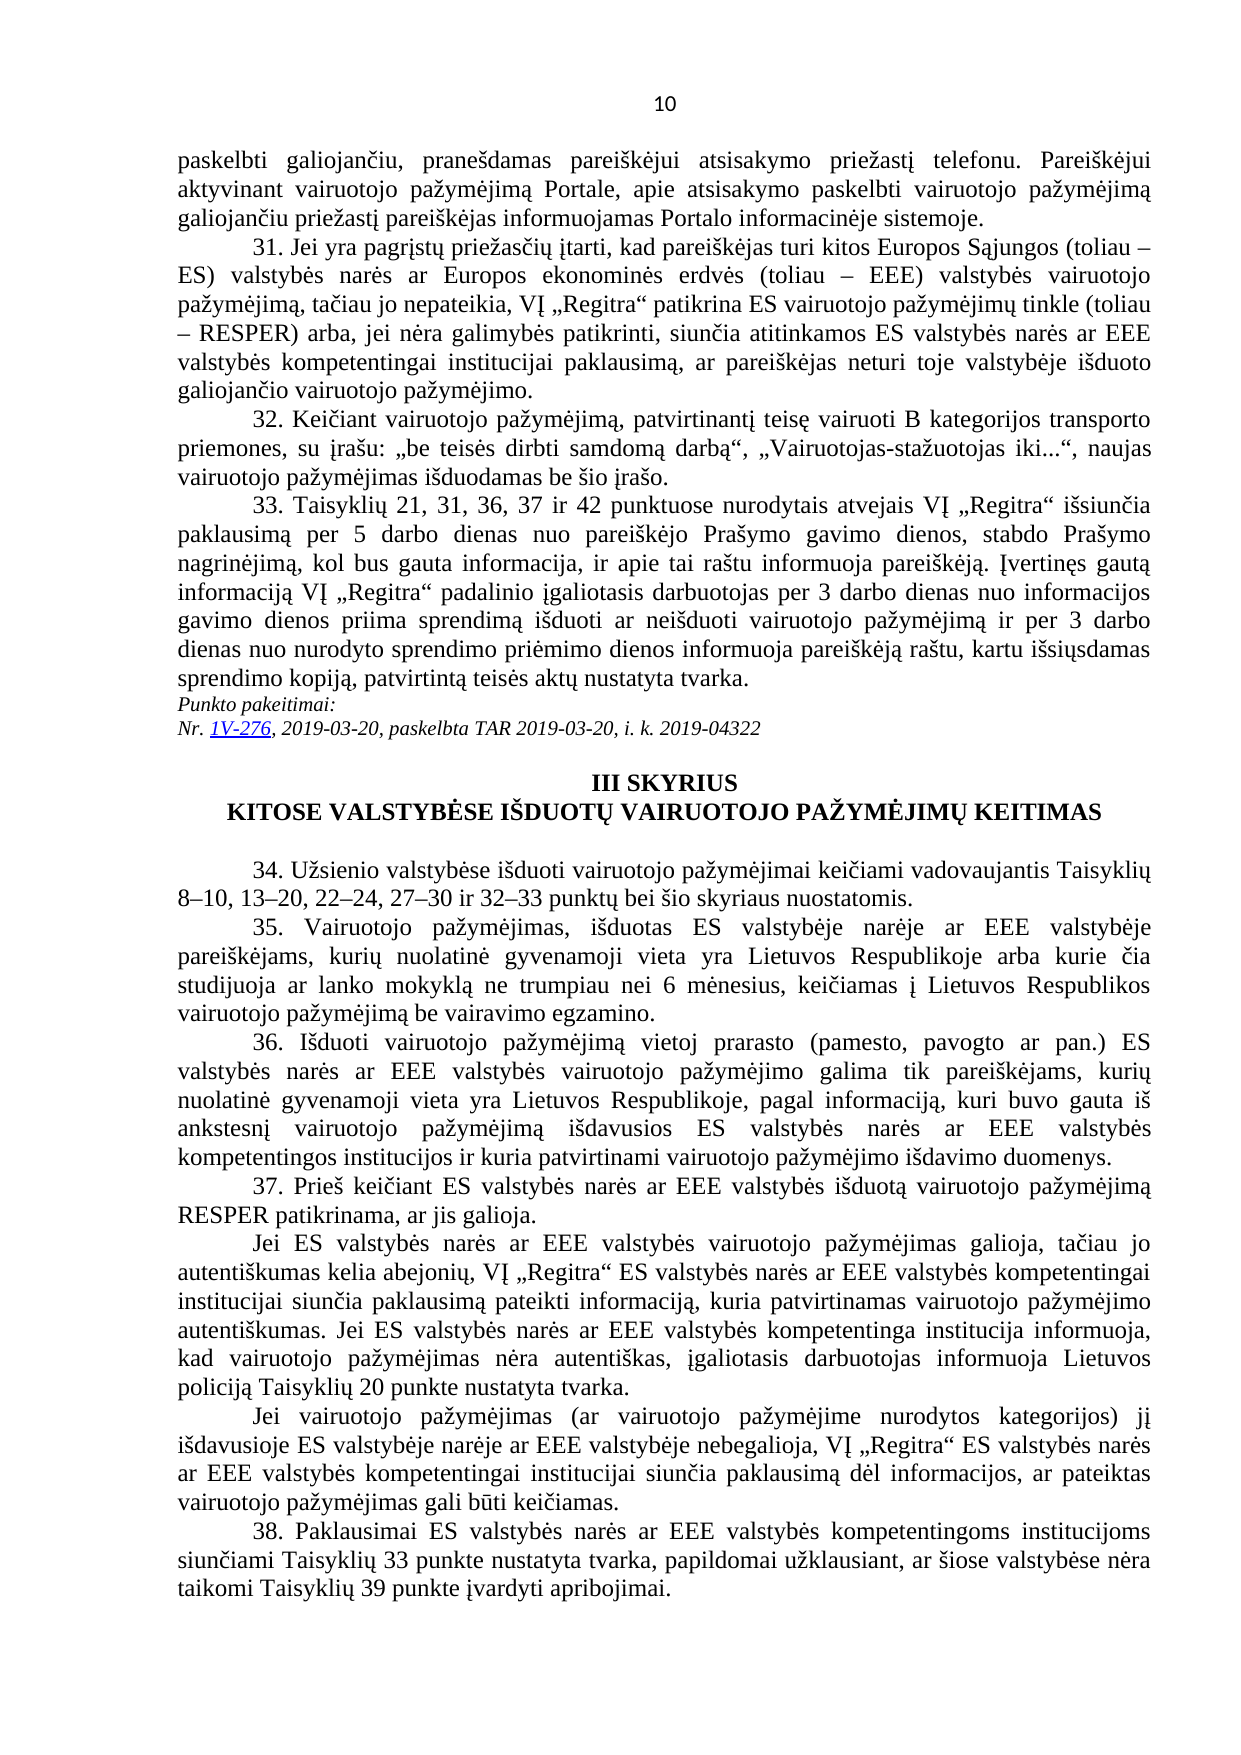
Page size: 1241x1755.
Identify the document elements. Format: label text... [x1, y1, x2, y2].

text III SKYRIUS [177, 768, 1152, 797]
text 35. Vairuotojo pažymėjimas, išduotas ES valstybėje narėje ar EEE valstybėje pareiškėjams, kurių nuolatinė gyvenamoji vieta yra Lietuvos Respublikoje arba kurie čia studijuoja ar lanko mokyklą ne trumpiau nei 6 mėnesius, keičiamas į Lietuvos Respublikos vairuotojo pažymėjimą be vairavimo egzamino. [177, 912, 1152, 1027]
text Nr. 1V-276, 2019-03-20, paskelbta TAR 2019-03-20, i. k. 2019-04322 [177, 716, 1152, 740]
text 33. Taisyklių 21, 31, 36, 37 ir 42 punktuose nurodytais atvejais VĮ „Regitra“ išsiunčia paklausimą per 5 darbo dienas nuo pareiškėjo Prašymo gavimo dienos, stabdo Prašymo nagrinėjimą, kol bus gauta informacija, ir apie tai raštu informuoja pareiškėją. Įvertinęs gautą informaciją VĮ „Regitra“ padalinio įgaliotasis darbuotojas per 3 darbo dienas nuo informacijos gavimo dienos priima sprendimą išduoti ar neišduoti vairuotojo pažymėjimą ir per 3 darbo dienas nuo nurodyto sprendimo priėmimo dienos informuoja pareiškėją raštu, kartu išsiųsdamas sprendimo kopiją, patvirtintą teisės aktų nustatyta tvarka. [177, 490, 1152, 692]
text paskelbti galiojančiu, pranešdamas pareiškėjui atsisakymo priežastį telefonu. Pareiškėjui aktyvinant vairuotojo pažymėjimą Portale, apie atsisakymo paskelbti vairuotojo pažymėjimą galiojančiu priežastį pareiškėjas informuojamas Portalo informacinėje sistemoje. [177, 145, 1152, 232]
text 36. Išduoti vairuotojo pažymėjimą vietoj prarasto (pamesto, pavogto ar pan.) ES valstybės narės ar EEE valstybės vairuotojo pažymėjimo galima tik pareiškėjams, kurių nuolatinė gyvenamoji vieta yra Lietuvos Respublikoje, pagal informaciją, kuri buvo gauta iš ankstesnį vairuotojo pažymėjimą išdavusios ES valstybės narės ar EEE valstybės kompetentingos institucijos ir kuria patvirtinami vairuotojo pažymėjimo išdavimo duomenys. [177, 1027, 1152, 1171]
text 32. Keičiant vairuotojo pažymėjimą, patvirtinantį teisę vairuoti B kategorijos transporto priemones, su įrašu: „be teisės dirbti samdomą darbą“, „Vairuotojas-stažuotojas iki...“, naujas vairuotojo pažymėjimas išduodamas be šio įrašo. [177, 404, 1152, 490]
text 31. Jei yra pagrįstų priežasčių įtarti, kad pareiškėjas turi kitos Europos Sąjungos (toliau – ES) valstybės narės ar Europos ekonominės erdvės (toliau – EEE) valstybės vairuotojo pažymėjimą, tačiau jo nepateikia, VĮ „Regitra“ patikrina ES vairuotojo pažymėjimų tinkle (toliau – RESPER) arba, jei nėra galimybės patikrinti, siunčia atitinkamos ES valstybės narės ar EEE valstybės kompetentingai institucijai paklausimą, ar pareiškėjas neturi toje valstybėje išduoto galiojančio vairuotojo pažymėjimo. [177, 232, 1152, 404]
text Punkto pakeitimai: [177, 692, 1152, 716]
text KITOSE VALSTYBĖSE IŠDUOTŲ VAIRUOTOJO PAŽYMĖJIMŲ KEITIMAS [177, 797, 1152, 826]
text 38. Paklausimai ES valstybės narės ar EEE valstybės kompetentingoms institucijoms siunčiami Taisyklių 33 punkte nustatyta tvarka, papildomai užklausiant, ar šiose valstybėse nėra taikomi Taisyklių 39 punkte įvardyti apribojimai. [177, 1516, 1152, 1602]
text 37. Prieš keičiant ES valstybės narės ar EEE valstybės išduotą vairuotojo pažymėjimą RESPER patikrinama, ar jis galioja. [177, 1171, 1152, 1228]
text 34. Užsienio valstybėse išduoti vairuotojo pažymėjimai keičiami vadovaujantis Taisyklių 8–10, 13–20, 22–24, 27–30 ir 32–33 punktų bei šio skyriaus nuostatomis. [177, 855, 1152, 912]
text Jei ES valstybės narės ar EEE valstybės vairuotojo pažymėjimas galioja, tačiau jo autentiškumas kelia abejonių, VĮ „Regitra“ ES valstybės narės ar EEE valstybės kompetentingai institucijai siunčia paklausimą pateikti informaciją, kuria patvirtinamas vairuotojo pažymėjimo autentiškumas. Jei ES valstybės narės ar EEE valstybės kompetentinga institucija informuoja, kad vairuotojo pažymėjimas nėra autentiškas, įgaliotasis darbuotojas informuoja Lietuvos policiją Taisyklių 20 punkte nustatyta tvarka. [177, 1228, 1152, 1401]
text Jei vairuotojo pažymėjimas (ar vairuotojo pažymėjime nurodytos kategorijos) jį išdavusioje ES valstybėje narėje ar EEE valstybėje nebegalioja, VĮ „Regitra“ ES valstybės narės ar EEE valstybės kompetentingai institucijai siunčia paklausimą dėl informacijos, ar pateiktas vairuotojo pažymėjimas gali būti keičiamas. [177, 1401, 1152, 1516]
